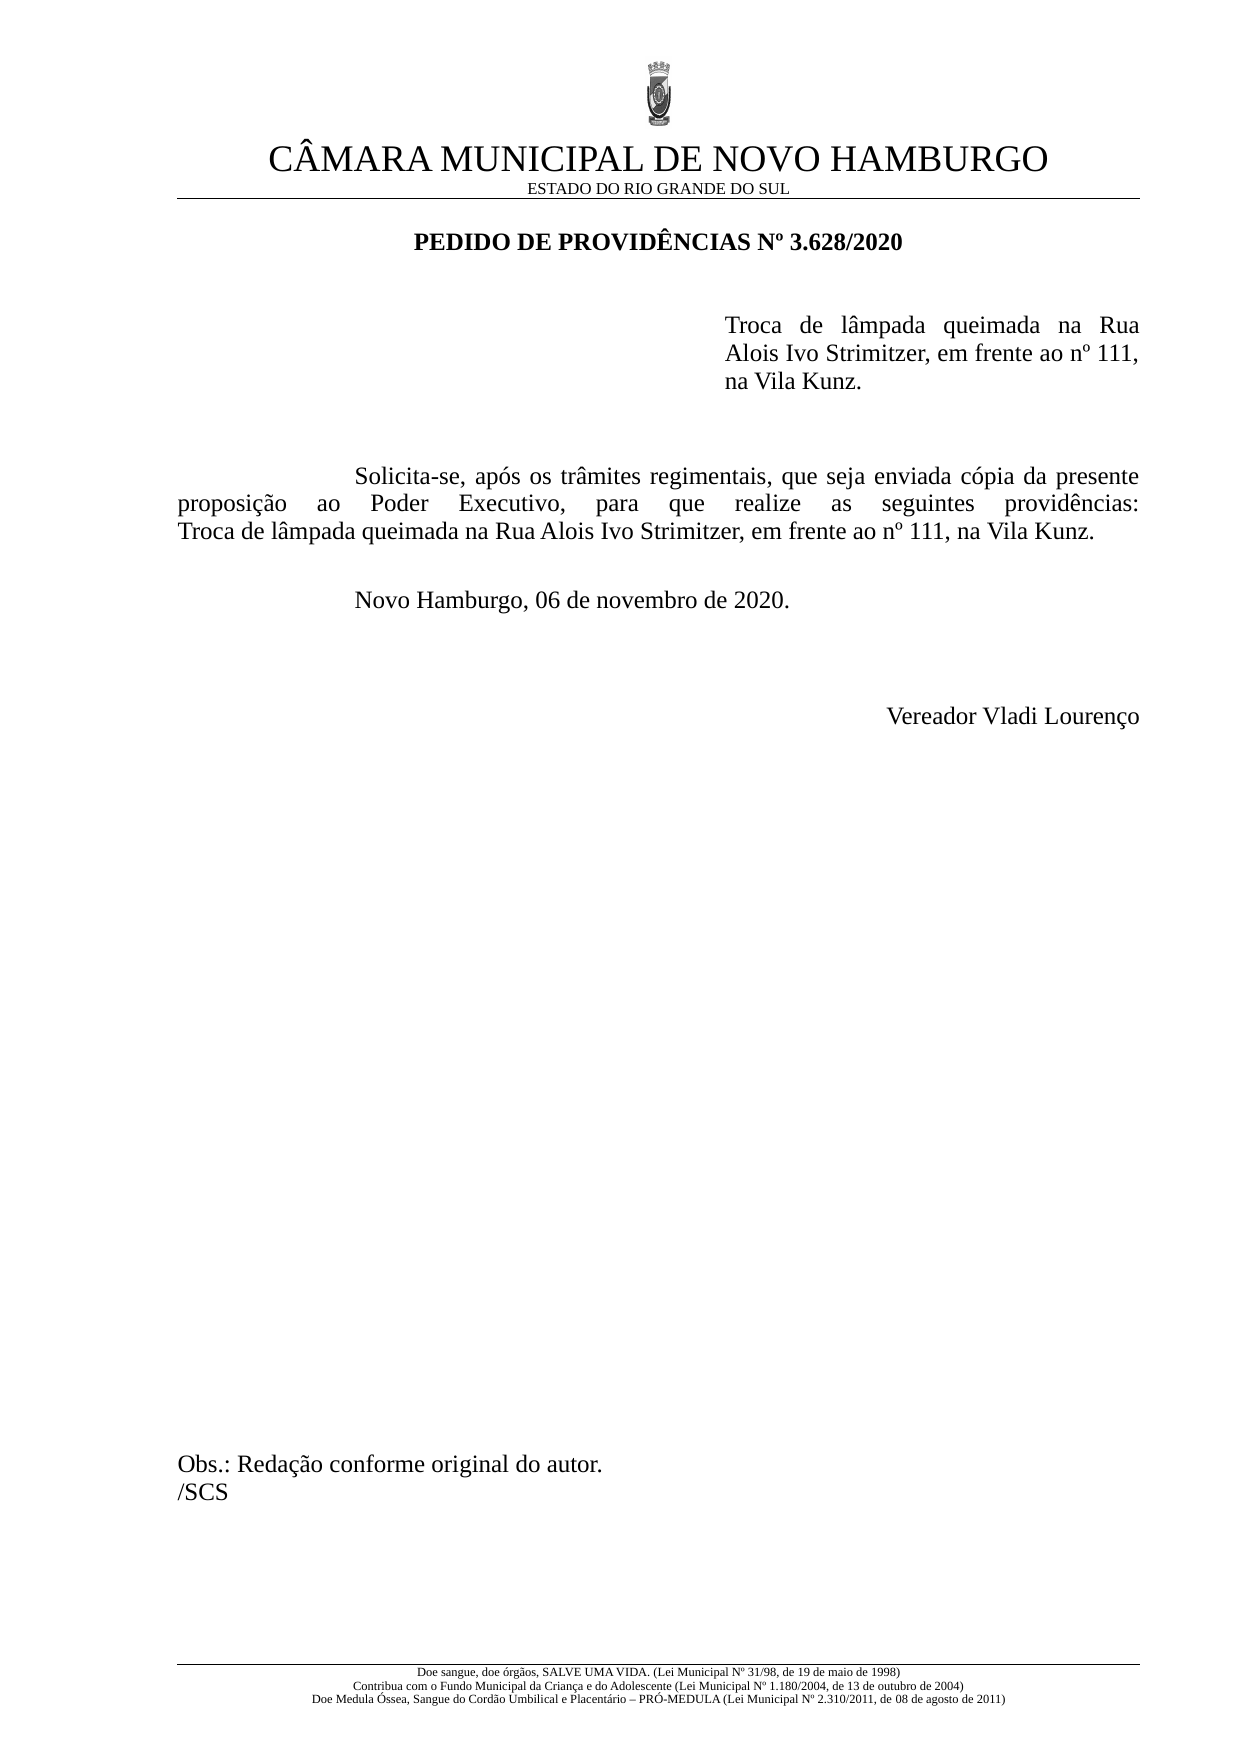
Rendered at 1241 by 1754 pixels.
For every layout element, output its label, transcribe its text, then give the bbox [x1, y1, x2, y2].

list Troca de lâmpada queimada na Rua Alois Ivo Strimitzer, em frente ao nº 111, na Vila Kunz. [687, 311, 1140, 394]
text Vereador Vladi Lourenço [649, 702, 1140, 730]
text Obs.: Redação conforme original do autor. [177, 1451, 1140, 1478]
text /SCS [177, 1478, 1140, 1506]
text PEDIDO DE PROVIDÊNCIAS Nº 3.628/2020 [177, 228, 1140, 256]
text Novo Hamburgo, 06 de novembro de 2020. [177, 586, 1140, 614]
text Solicita-se, após os trâmites regimentais, que seja enviada cópia da presente proposição ao Poder Executivo, para que realize as seguintes providências: Troca de lâmpada queimada na Rua Alois Ivo Strimitzer, em frente ao nº 111, na Vila Kunz. [177, 462, 1140, 545]
